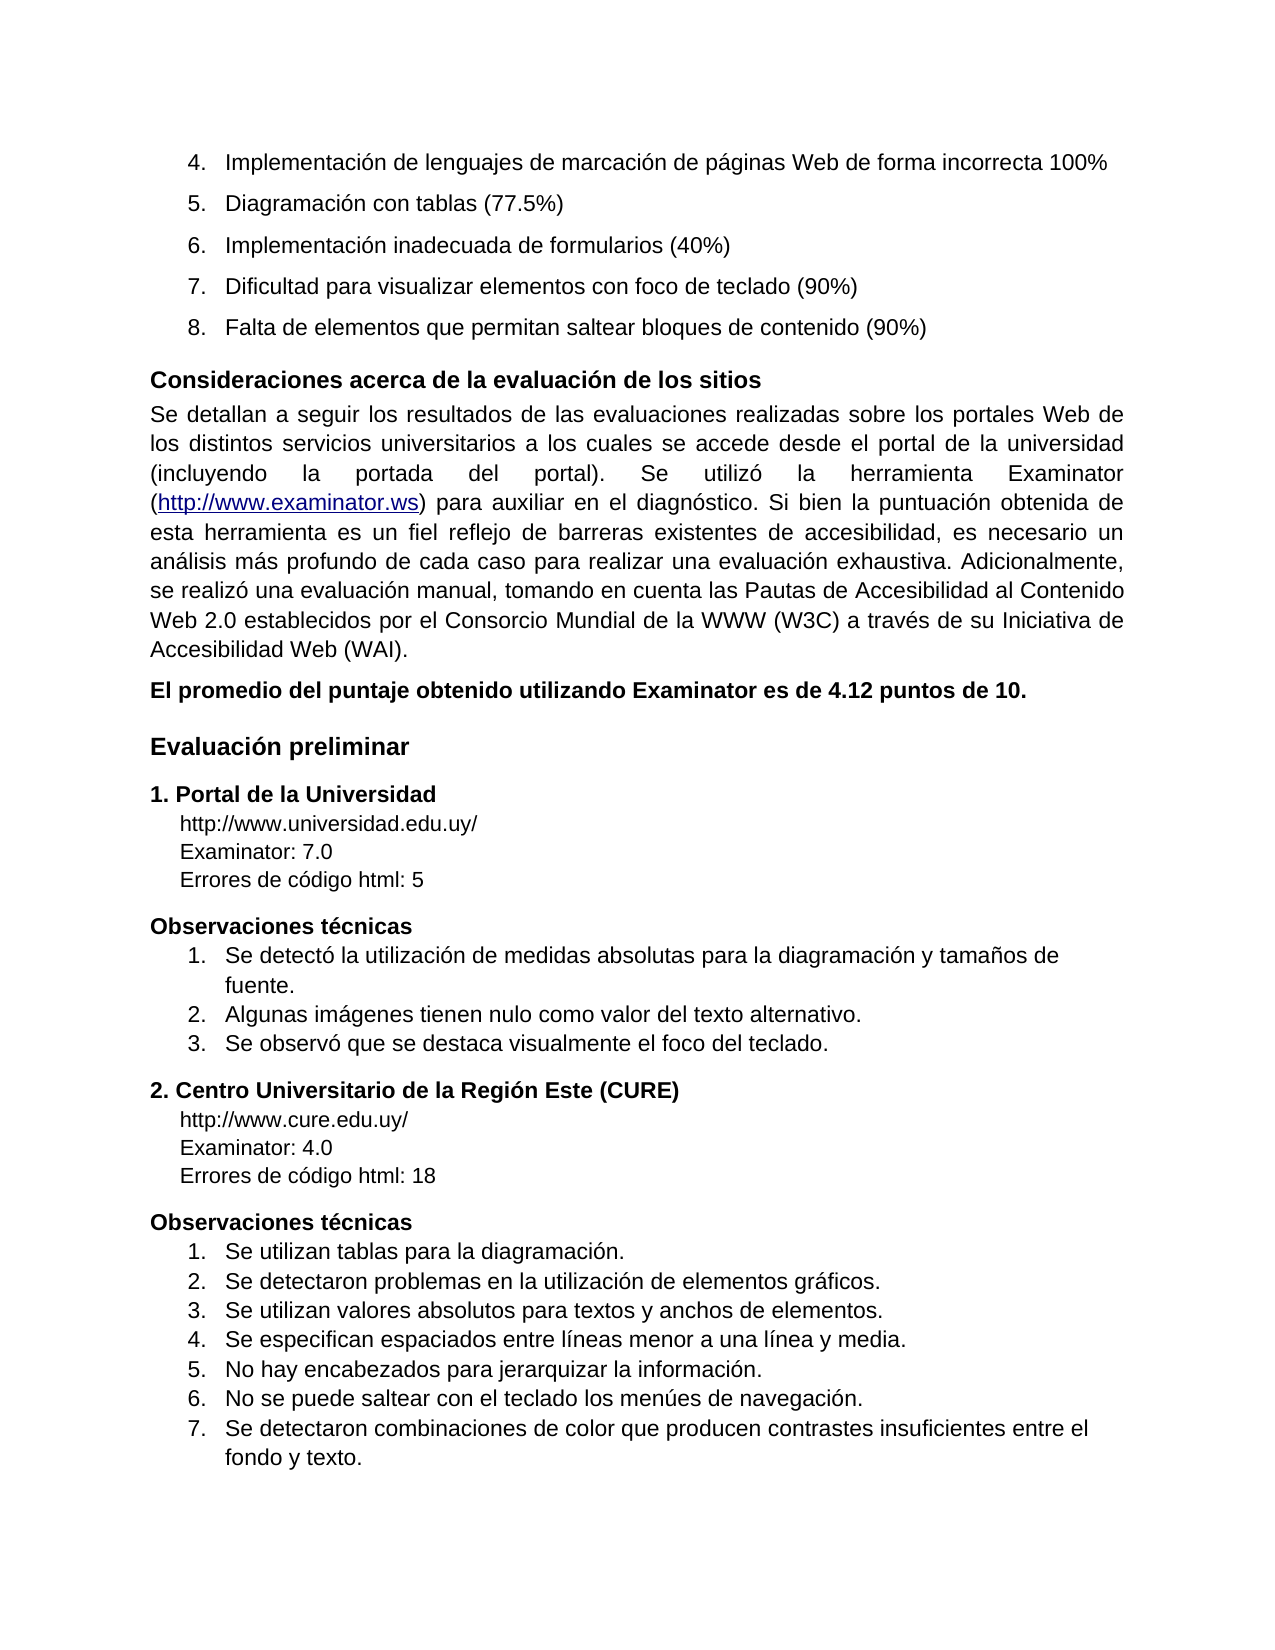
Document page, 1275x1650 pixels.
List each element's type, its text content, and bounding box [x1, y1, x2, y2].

list Se utilizan tablas para la diagramación. [187, 1239, 1125, 1264]
subtitle Consideraciones acerca de la evaluación de los sitios [150, 367, 1125, 394]
subtitle Evaluación preliminar [150, 732, 1125, 760]
list Se detectaron combinaciones de color que producen contrastes insuficientes entre el fondo y texto. [187, 1415, 1125, 1470]
list Dificultad para visualizar elementos con foco de teclado (90%) [187, 273, 1125, 299]
text Errores de código html: 18 [179, 1164, 1125, 1188]
list Se detectaron problemas en la utilización de elementos gráficos. [187, 1268, 1125, 1294]
list Implementación de lenguajes de marcación de páginas Web de forma incorrecta 100% [187, 150, 1125, 176]
text Observaciones técnicas [150, 1209, 1125, 1235]
text http://www.universidad.edu.uy/ [179, 811, 1125, 836]
text Examinator: 7.0 [179, 839, 1125, 864]
list Se detectó la utilización de medidas absolutas para la diagramación y tamaños de fuente. [187, 943, 1125, 998]
list Falta de elementos que permitan saltear bloques de contenido (90%) [187, 314, 1125, 340]
list No hay encabezados para jerarquizar la información. [187, 1356, 1125, 1382]
text El promedio del puntaje obtenido utilizando Examinator es de 4.12 puntos de 10. [150, 678, 1125, 703]
list No se puede saltear con el teclado los menúes de navegación. [187, 1386, 1125, 1411]
list Diagramación con tablas (77.5%) [187, 191, 1125, 217]
text 1. Portal de la Universidad [150, 782, 1125, 808]
text Examinator: 4.0 [179, 1136, 1125, 1160]
list Se utilizan valores absolutos para textos y anchos de elementos. [187, 1298, 1125, 1323]
text http://www.cure.edu.uy/ [179, 1107, 1125, 1132]
text Se detallan a seguir los resultados de las evaluaciones realizadas sobre los portales Web de los distintos servicios universitarios a los cuales se accede desde el portal de la universidad (incluyendo la portada del portal). Se utilizó la herramienta Examinator (http://www.examinator.ws) para auxiliar en el diagnóstico. Si bien la puntuación obtenida de esta herramienta es un fiel reflejo de barreras existentes de accesibilidad, es necesario un análisis más profundo de cada caso para realizar una evaluación exhaustiva. Adicionalmente, se realizó una evaluación manual, tomando en cuenta las Pautas de Accesibilidad al Contenido Web 2.0 establecidos por el Consorcio Mundial de la WWW (W3C) a través de su Iniciativa de Accesibilidad Web (WAI). [150, 402, 1125, 662]
text Errores de código html: 5 [179, 868, 1125, 892]
list Implementación inadecuada de formularios (40%) [187, 232, 1125, 258]
list Se observó que se destaca visualmente el foco del teclado. [187, 1031, 1125, 1057]
text Observaciones técnicas [150, 913, 1125, 939]
list Se especifican espaciados entre líneas menor a una línea y media. [187, 1327, 1125, 1353]
text 2. Centro Universitario de la Región Este (CURE) [150, 1078, 1125, 1104]
list Algunas imágenes tienen nulo como valor del texto alternativo. [187, 1002, 1125, 1027]
